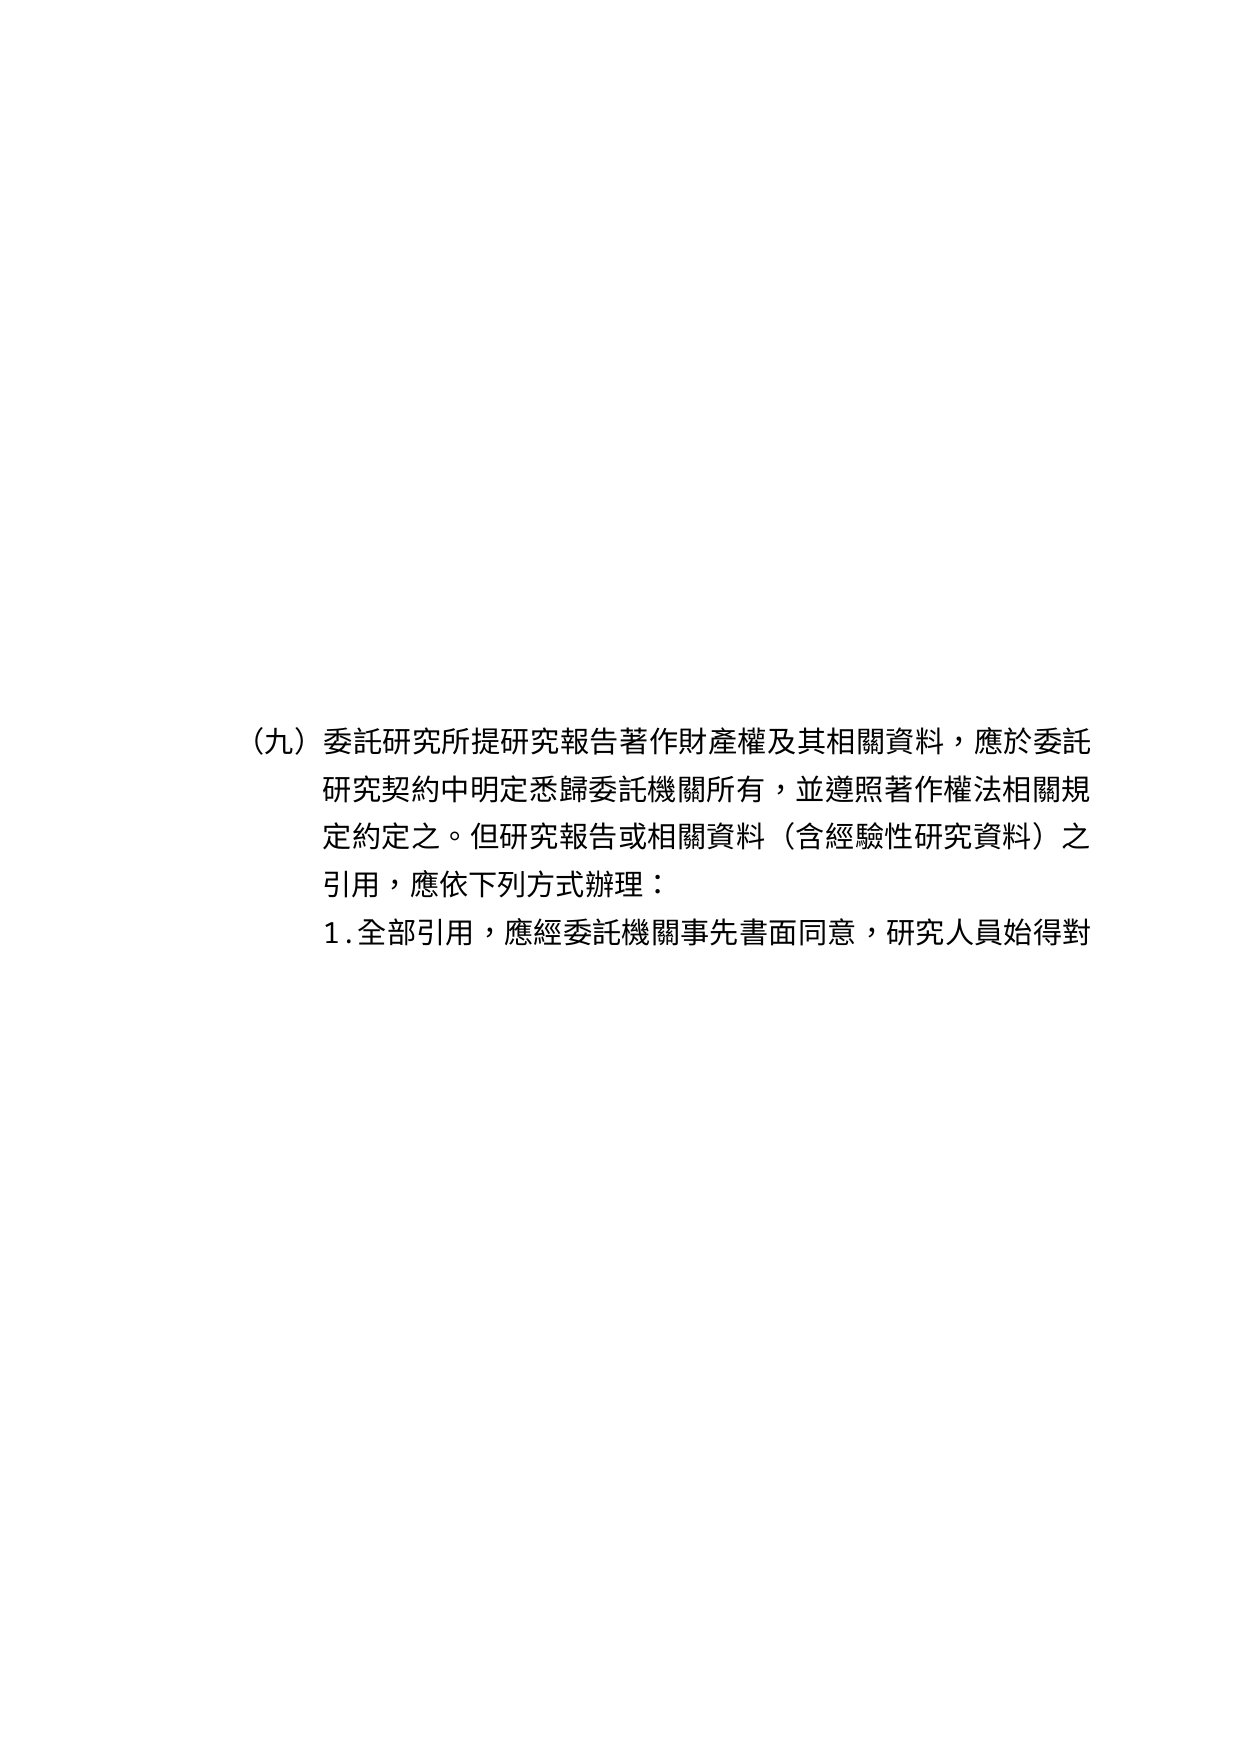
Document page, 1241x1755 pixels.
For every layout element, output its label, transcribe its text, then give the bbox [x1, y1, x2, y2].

text 1.全部引用，應經委託機關事先書面同意，研究人員始得對 [322, 905, 1093, 953]
text （九）委託研究所提研究報告著作財產權及其相關資料，應於委託研究契約中明定悉歸委託機關所有，並遵照著作權法相關規定約定之。但研究報告或相關資料（含經驗性研究資料）之引用，應依下列方式辦理： [235, 714, 1093, 905]
